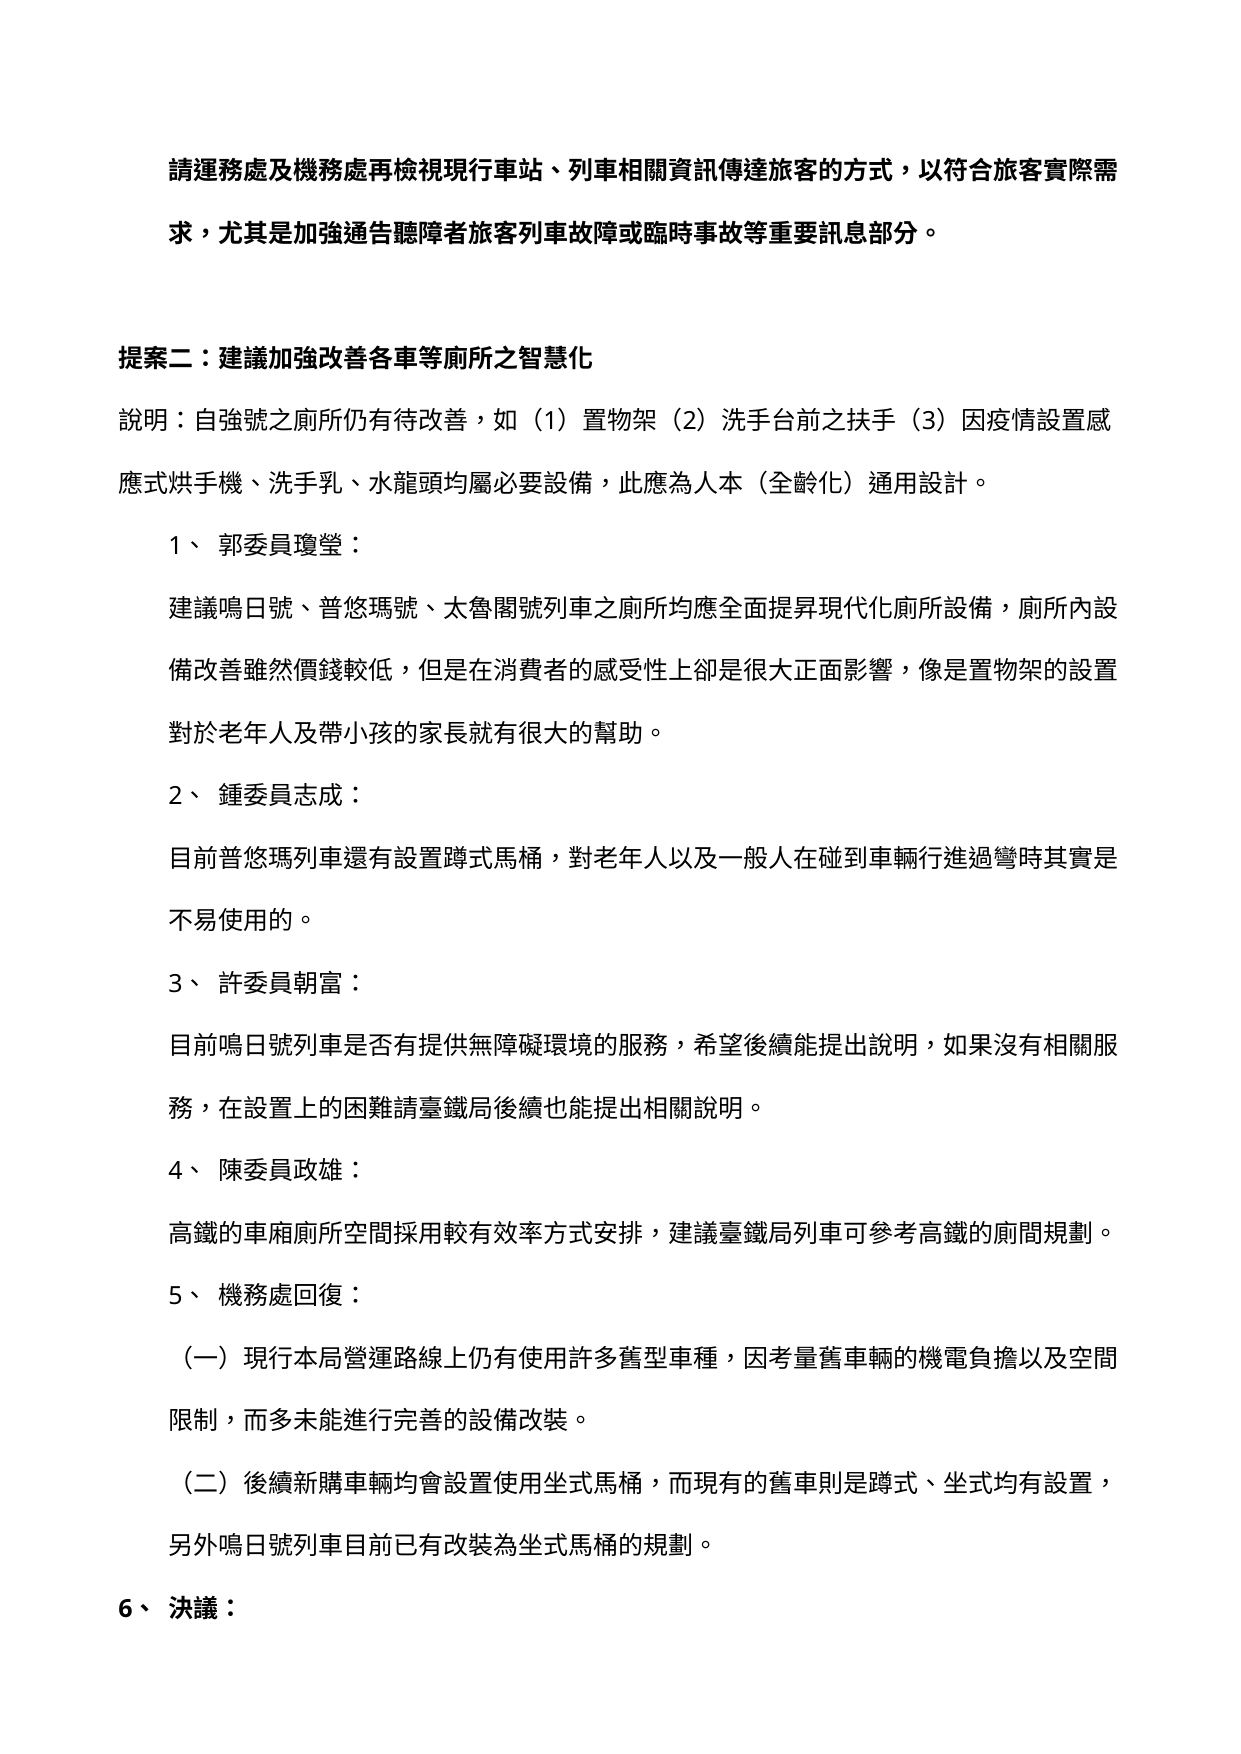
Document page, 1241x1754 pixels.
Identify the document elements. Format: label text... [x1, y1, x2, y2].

list 鍾委員志成： [168, 752, 1122, 814]
list 機務處回復： [168, 1252, 1122, 1314]
text 目前鳴日號列車是否有提供無障礙環境的服務，希望後續能提出說明，如果沒有相關服務，在設置上的困難請臺鐵局後續也能提出相關說明。 [168, 1002, 1122, 1127]
list 陳委員政雄： [168, 1127, 1122, 1189]
text 提案二：建議加強改善各車等廁所之智慧化 [118, 314, 1122, 377]
text 說明：自強號之廁所仍有待改善，如（1）置物架（2）洗手台前之扶手（3）因疫情設置感應式烘手機、洗手乳、水龍頭均屬必要設備，此應為人本（全齡化）通用設計。 [118, 377, 1122, 502]
text （二）後續新購車輛均會設置使用坐式馬桶，而現有的舊車則是蹲式、坐式均有設置，另外鳴日號列車目前已有改裝為坐式馬桶的規劃。 [168, 1439, 1122, 1564]
text （一）現行本局營運路線上仍有使用許多舊型車種，因考量舊車輛的機電負擔以及空間限制，而多未能進行完善的設備改裝。 [168, 1314, 1122, 1439]
text 高鐵的車廂廁所空間採用較有效率方式安排，建議臺鐵局列車可參考高鐵的廁間規劃。 [168, 1189, 1122, 1252]
list 許委員朝富： [168, 939, 1122, 1002]
text 目前普悠瑪列車還有設置蹲式馬桶，對老年人以及一般人在碰到車輛行進過彎時其實是不易使用的。 [168, 814, 1122, 939]
text 建議鳴日號、普悠瑪號、太魯閣號列車之廁所均應全面提昇現代化廁所設備，廁所內設備改善雖然價錢較低，但是在消費者的感受性上卻是很大正面影響，像是置物架的設置對於老年人及帶小孩的家長就有很大的幫助。 [168, 564, 1122, 752]
text 請運務處及機務處再檢視現行車站、列車相關資訊傳達旅客的方式，以符合旅客實際需求，尤其是加強通告聽障者旅客列車故障或臨時事故等重要訊息部分。 [168, 127, 1122, 252]
list 決議： [118, 1564, 1122, 1627]
list 郭委員瓊瑩： [168, 502, 1122, 564]
